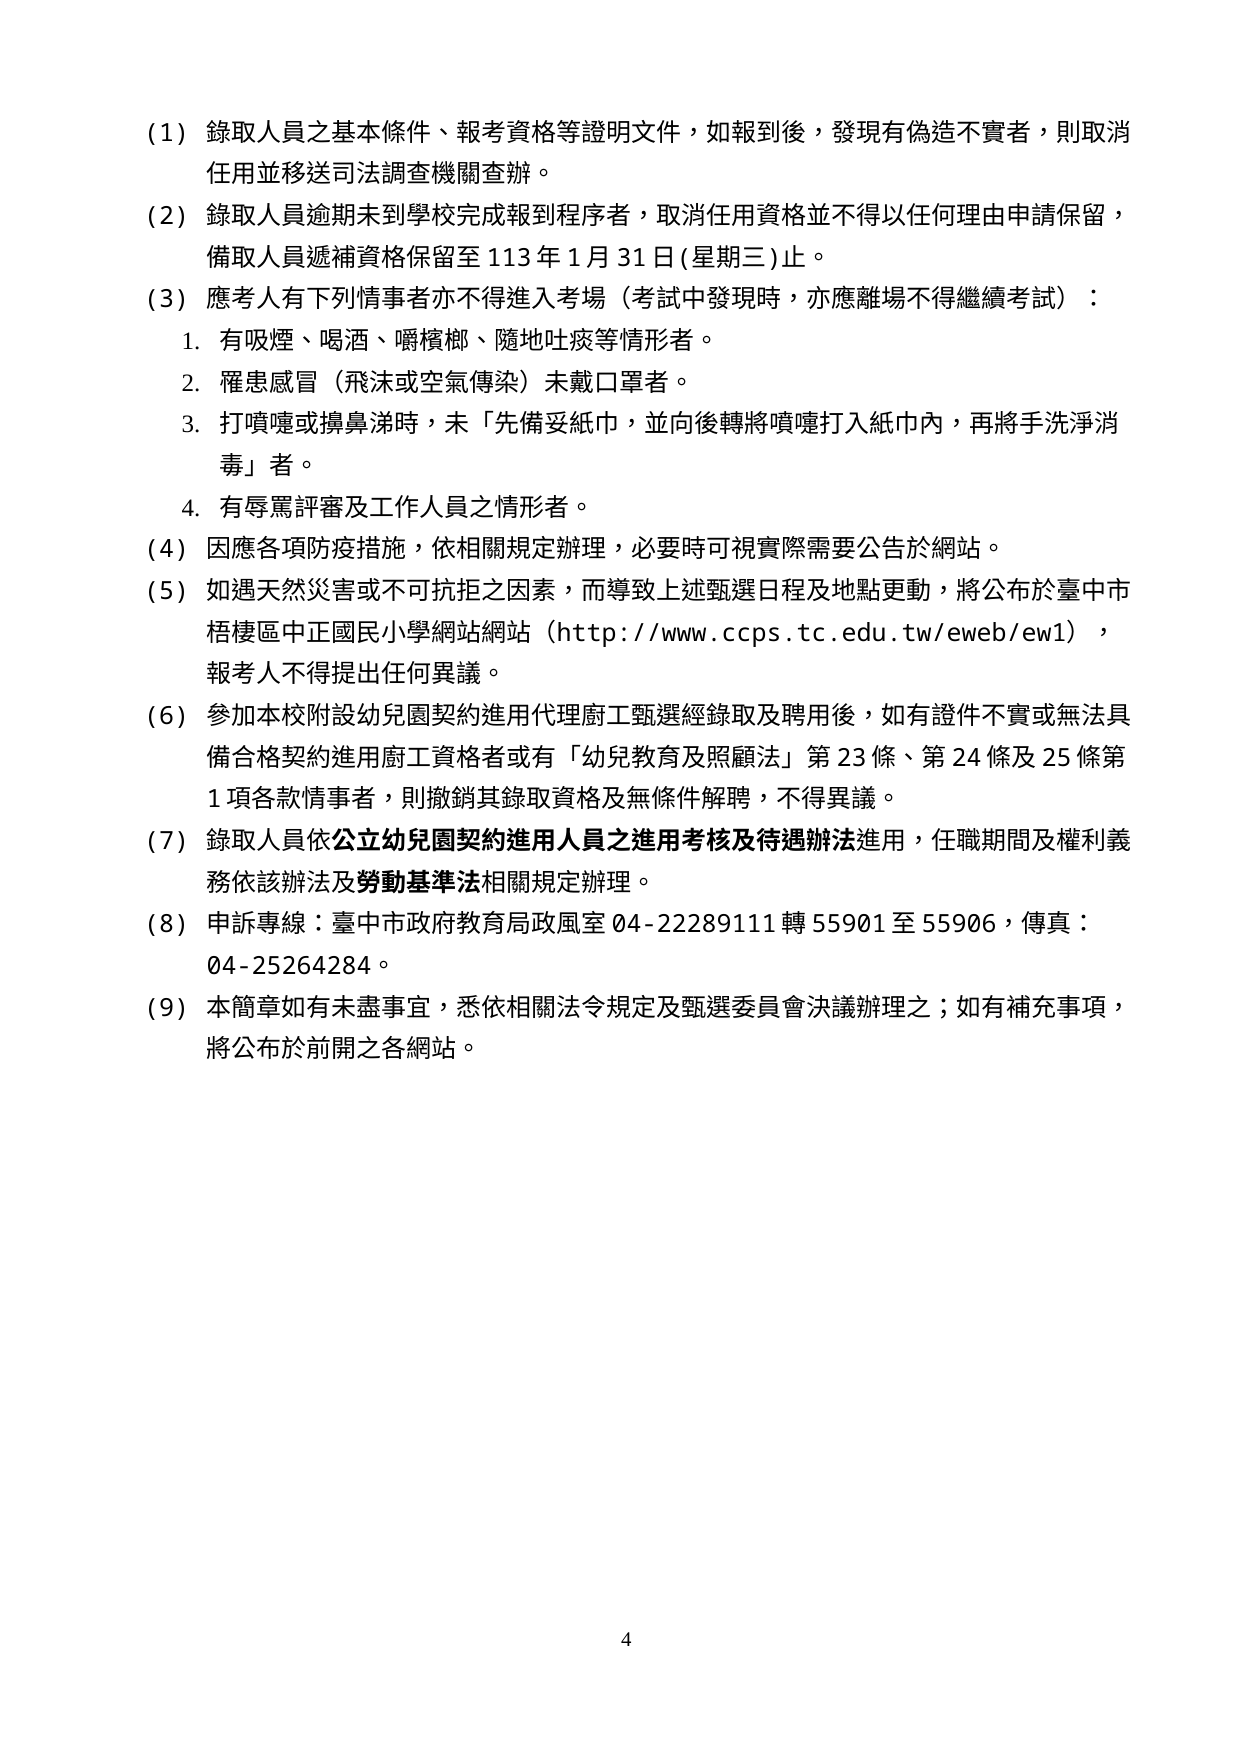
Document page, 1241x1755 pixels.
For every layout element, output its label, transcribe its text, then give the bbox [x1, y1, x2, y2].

list 參加本校附設幼兒園契約進用代理廚工甄選經錄取及聘用後，如有證件不實或無法具備合格契約進用廚工資格者或有「幼兒教育及照顧法」第23條、第24條及25條第1項各款情事者，則撤銷其錄取資格及無條件解聘，不得異議。 [144, 691, 1137, 816]
list 應考人有下列情事者亦不得進入考場（考試中發現時，亦應離場不得繼續考試）： [144, 274, 1137, 316]
list 錄取人員之基本條件、報考資格等證明文件，如報到後，發現有偽造不實者，則取消任用並移送司法調查機關查辦。 [144, 108, 1137, 191]
list 錄取人員依公立幼兒園契約進用人員之進用考核及待遇辦法進用，任職期間及權利義務依該辦法及勞動基準法相關規定辦理。 [144, 816, 1137, 899]
list 本簡章如有未盡事宜，悉依相關法令規定及甄選委員會決議辦理之；如有補充事項，將公布於前開之各網站。 [144, 983, 1137, 1066]
list 打噴嚏或擤鼻涕時，未「先備妥紙巾，並向後轉將噴嚏打入紙巾內，再將手洗淨消毒」者。 [181, 399, 1137, 483]
list 錄取人員逾期未到學校完成報到程序者，取消任用資格並不得以任何理由申請保留，備取人員遞補資格保留至113年1月31日(星期三)止。 [144, 191, 1137, 274]
list 罹患感冒（飛沫或空氣傳染）未戴口罩者。 [181, 358, 1137, 399]
list 有吸煙、喝酒、嚼檳榔、隨地吐痰等情形者。 [181, 316, 1137, 358]
list 申訴專線：臺中市政府教育局政風室04-22289111轉55901至55906，傳真：04-25264284。 [144, 899, 1137, 983]
list 如遇天然災害或不可抗拒之因素，而導致上述甄選日程及地點更動，將公布於臺中市梧棲區中正國民小學網站網站（http://www.ccps.tc.edu.tw/eweb/ew1），報考人不得提出任何異議。 [144, 566, 1137, 691]
list 有辱罵評審及工作人員之情形者。 [181, 483, 1137, 524]
list 因應各項防疫措施，依相關規定辦理，必要時可視實際需要公告於網站。 [144, 524, 1137, 566]
